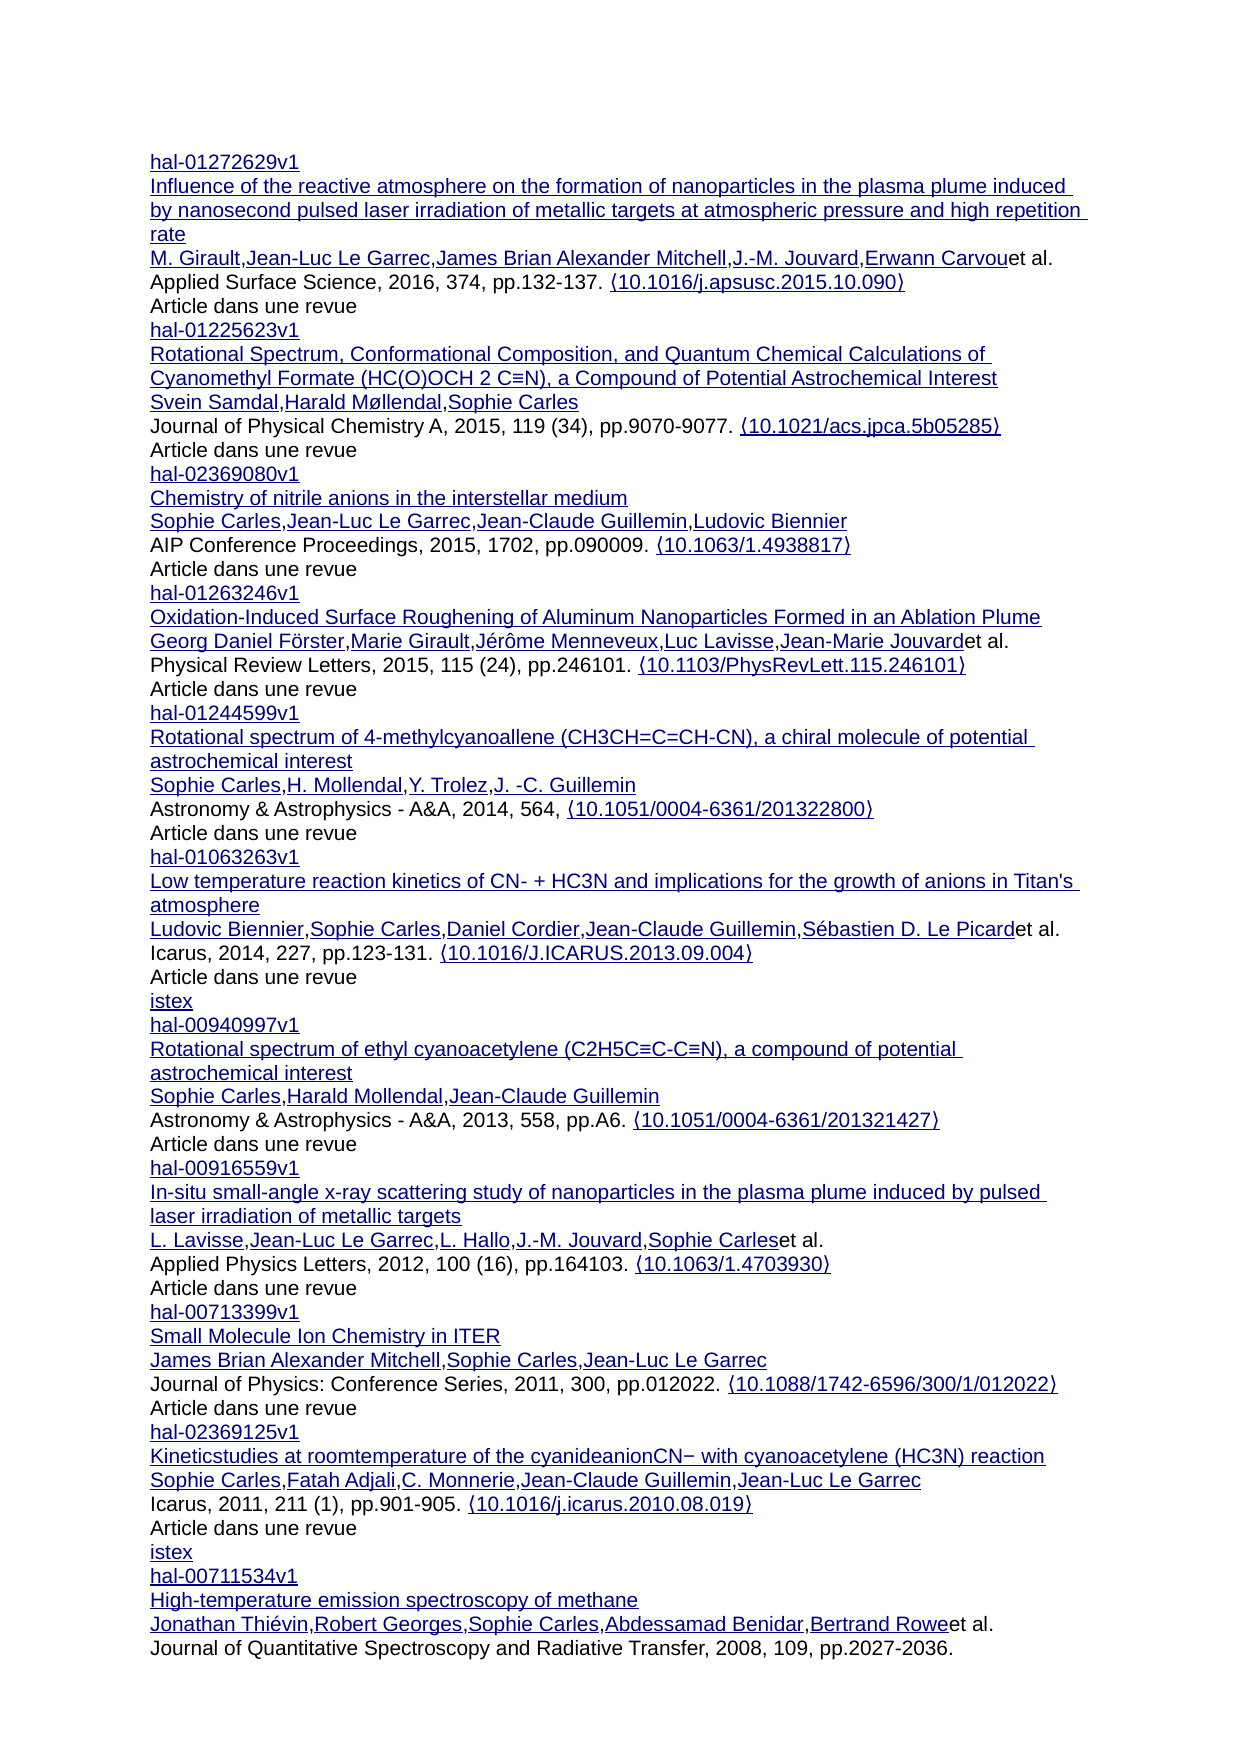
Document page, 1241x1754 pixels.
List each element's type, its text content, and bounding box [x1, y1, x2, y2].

table_cell Low temperature reaction kinetics of CN‑ + HC3N and implications for the growth of anions in Titan's atmosphere Ludovic Biennier,Sophie Carles,Daniel Cordier,Jean-Claude Guillemin,Sébastien D. Le Picardet al. Icarus, 2014, 227, pp.123-131. ⟨10.1016/J.ICARUS.2013.09.004⟩ Article dans une revue istex hal-00940997v1 [150, 869, 1090, 1036]
table_cell Small Molecule Ion Chemistry in ITER James Brian Alexander Mitchell,Sophie Carles,Jean-Luc Le Garrec Journal of Physics: Conference Series, 2011, 300, pp.012022. ⟨10.1088/1742-6596/300/1/012022⟩ Article dans une revue hal-02369125v1 [150, 1324, 1090, 1444]
table_cell Kineticstudies at roomtemperature of the cyanideanionCN− with cyanoacetylene (HC3N) reaction Sophie Carles,Fatah Adjali,C. Monnerie,Jean-Claude Guillemin,Jean-Luc Le Garrec Icarus, 2011, 211 (1), pp.901-905. ⟨10.1016/j.icarus.2010.08.019⟩ Article dans une revue istex hal-00711534v1 [150, 1444, 1090, 1587]
table_cell Rotational spectrum of ethyl cyanoacetylene (C2H5C≡C-C≡N), a compound of potential astrochemical interest Sophie Carles,Harald Mollendal,Jean-Claude Guillemin Astronomy & Astrophysics - A&A, 2013, 558, pp.A6. ⟨10.1051/0004-6361/201321427⟩ Article dans une revue hal-00916559v1 [150, 1036, 1090, 1180]
table_cell Influence of the reactive atmosphere on the formation of nanoparticles in the plasma plume induced by nanosecond pulsed laser irradiation of metallic targets at atmospheric pressure and high repetition rate M. Girault,Jean-Luc Le Garrec,James Brian Alexander Mitchell,J.-M. Jouvard,Erwann Carvouet al. Applied Surface Science, 2016, 374, pp.132-137. ⟨10.1016/j.apsusc.2015.10.090⟩ Article dans une revue hal-01225623v1 [150, 174, 1090, 342]
table_cell High-temperature emission spectroscopy of methane Jonathan Thiévin,Robert Georges,Sophie Carles,Abdessamad Benidar,Bertrand Roweet al. Journal of Quantitative Spectroscopy and Radiative Transfer, 2008, 109, pp.2027-2036. [150, 1588, 1090, 1659]
table_cell Chemistry of nitrile anions in the interstellar medium Sophie Carles,Jean-Luc Le Garrec,Jean-Claude Guillemin,Ludovic Biennier AIP Conference Proceedings, 2015, 1702, pp.090009. ⟨10.1063/1.4938817⟩ Article dans une revue hal-01263246v1 [150, 485, 1090, 605]
table_cell In-situ small-angle x-ray scattering study of nanoparticles in the plasma plume induced by pulsed laser irradiation of metallic targets L. Lavisse,Jean-Luc Le Garrec,L. Hallo,J.-M. Jouvard,Sophie Carleset al. Applied Physics Letters, 2012, 100 (16), pp.164103. ⟨10.1063/1.4703930⟩ Article dans une revue hal-00713399v1 [150, 1180, 1090, 1324]
table_cell Rotational Spectrum, Conformational Composition, and Quantum Chemical Calculations of Cyanomethyl Formate (HC(O)OCH 2 C≡N), a Compound of Potential Astrochemical Interest Svein Samdal,Harald Møllendal,Sophie Carles Journal of Physical Chemistry A, 2015, 119 (34), pp.9070-9077. ⟨10.1021/acs.jpca.5b05285⟩ Article dans une revue hal-02369080v1 [150, 342, 1090, 485]
table_cell Oxidation-Induced Surface Roughening of Aluminum Nanoparticles Formed in an Ablation Plume Georg Daniel Förster,Marie Girault,Jérôme Menneveux,Luc Lavisse,Jean-Marie Jouvardet al. Physical Review Letters, 2015, 115 (24), pp.246101. ⟨10.1103/PhysRevLett.115.246101⟩ Article dans une revue hal-01244599v1 [150, 605, 1090, 725]
table_cell Rotational spectrum of 4-methylcyanoallene (CH3CH=C=CH-CN), a chiral molecule of potential astrochemical interest Sophie Carles,H. Mollendal,Y. Trolez,J. -C. Guillemin Astronomy & Astrophysics - A&A, 2014, 564, ⟨10.1051/0004-6361/201322800⟩ Article dans une revue hal-01063263v1 [150, 725, 1090, 869]
table_cell hal-01272629v1 [150, 150, 1090, 174]
